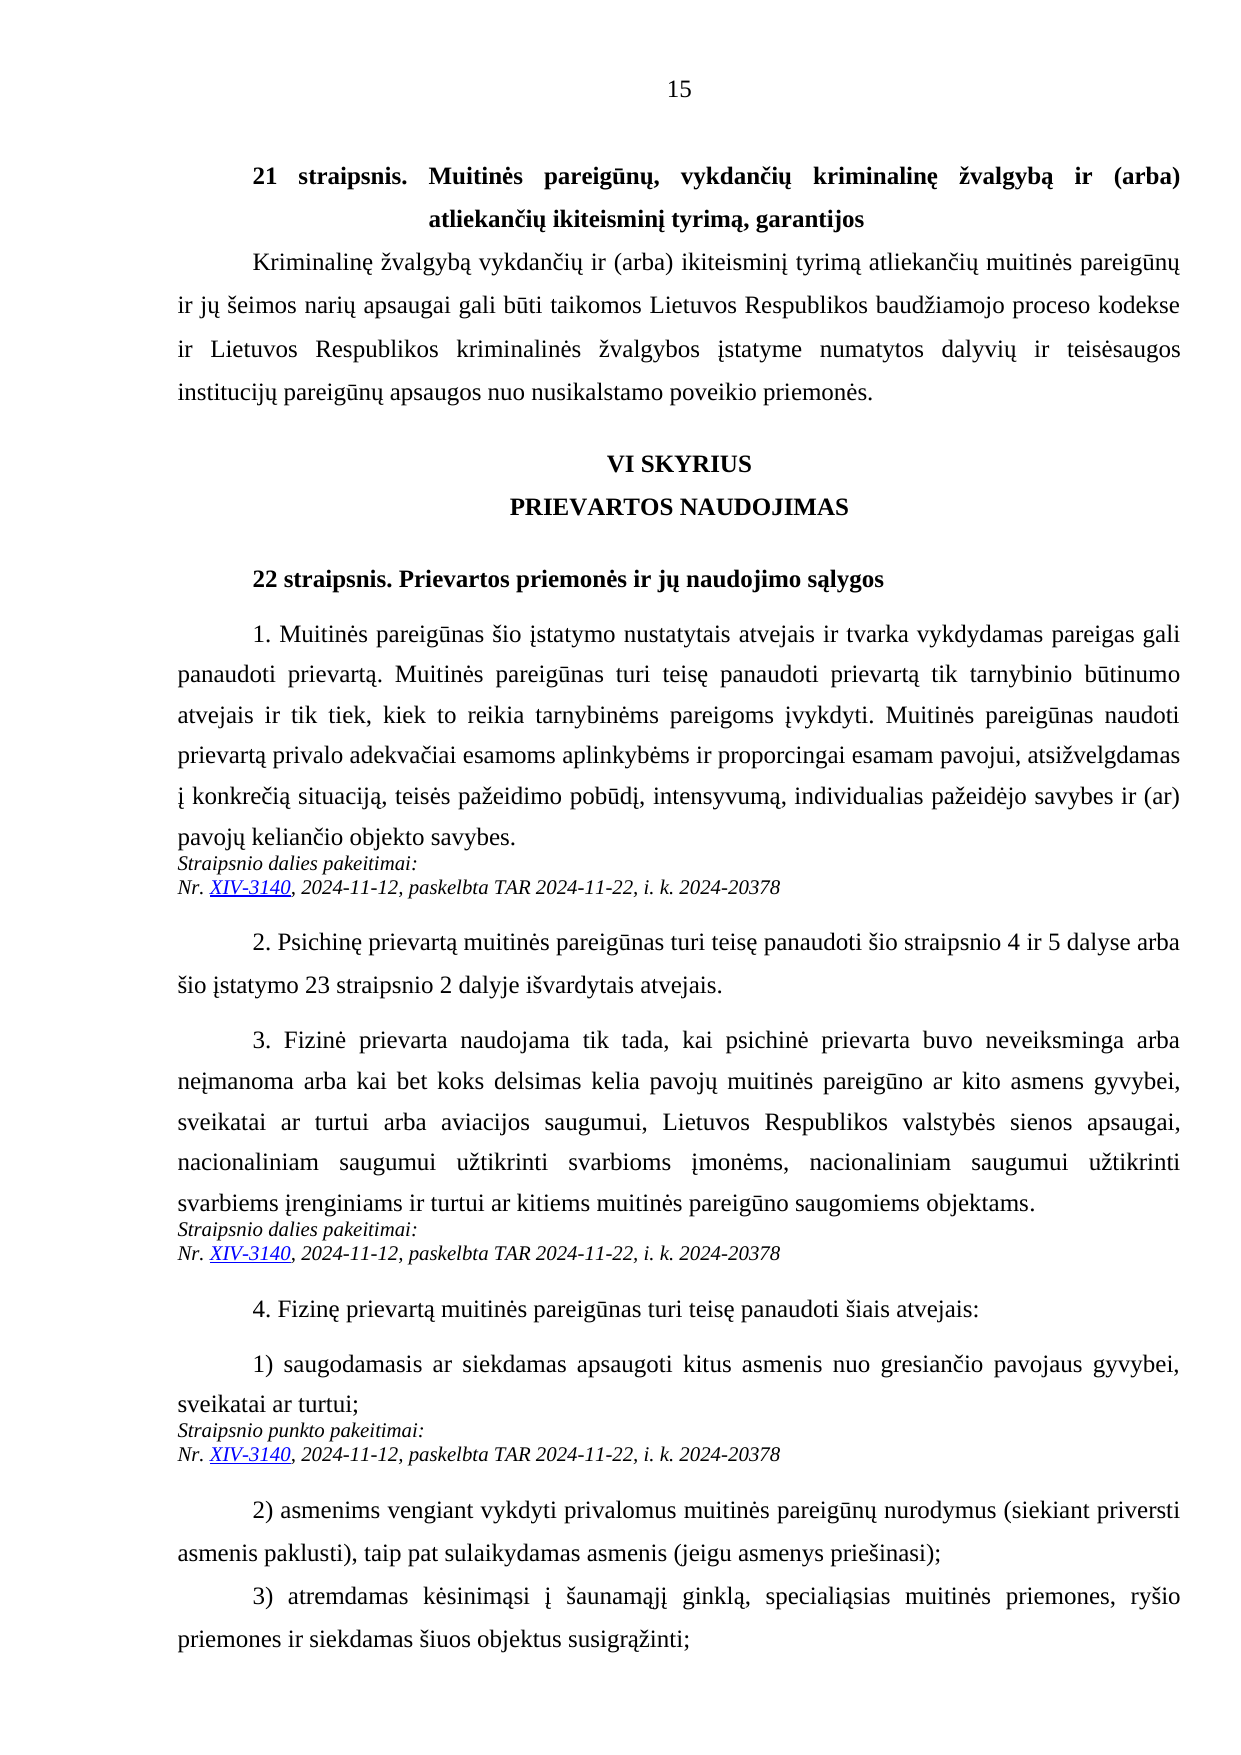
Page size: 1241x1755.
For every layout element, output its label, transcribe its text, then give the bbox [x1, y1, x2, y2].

text 1) saugodamasis ar siekdamas apsaugoti kitus asmenis nuo gresiančio pavojaus gyvybei, sveikatai ar turtui; [177, 1337, 1181, 1418]
text 21 straipsnis. Muitinės pareigūnų, vykdančių kriminalinę žvalgybą ir (arba) atliekančių ikiteisminį tyrimą, garantijos [252, 161, 1181, 233]
text Nr. XIV-3140, 2024-11-12, paskelbta TAR 2024-11-22, i. k. 2024-20378 [177, 1241, 1181, 1265]
text Straipsnio punkto pakeitimai: [177, 1418, 1181, 1442]
text Kriminalinę žvalgybą vykdančių ir (arba) ikiteisminį tyrimą atliekančių muitinės pareigūnų ir jų šeimos narių apsaugai gali būti taikomos Lietuvos Respublikos baudžiamojo proceso kodekse ir Lietuvos Respublikos kriminalinės žvalgybos įstatyme numatytos dalyvių ir teisėsaugos institucijų pareigūnų apsaugos nuo nusikalstamo poveikio priemonės. [177, 247, 1181, 406]
text 2) asmenims vengiant vykdyti privalomus muitinės pareigūnų nurodymus (siekiant priversti asmenis paklusti), taip pat sulaikydamas asmenis (jeigu asmenys priešinasi); [177, 1495, 1181, 1567]
text 2. Psichinę prievartą muitinės pareigūnas turi teisę panaudoti šio straipsnio 4 ir 5 dalyse arba šio įstatymo 23 straipsnio 2 dalyje išvardytais atvejais. [177, 927, 1181, 999]
text 4. Fizinę prievartą muitinės pareigūnas turi teisę panaudoti šiais atvejais: [177, 1294, 1181, 1322]
text Nr. XIV-3140, 2024-11-12, paskelbta TAR 2024-11-22, i. k. 2024-20378 [177, 875, 1181, 899]
text 1. Muitinės pareigūnas šio įstatymo nustatytais atvejais ir tvarka vykdydamas pareigas gali panaudoti prievartą. Muitinės pareigūnas turi teisę panaudoti prievartą tik tarnybinio būtinumo atvejais ir tik tiek, kiek to reikia tarnybinėms pareigoms įvykdyti. Muitinės pareigūnas naudoti prievartą privalo adekvačiai esamoms aplinkybėms ir proporcingai esamam pavojui, atsižvelgdamas į konkrečią situaciją, teisės pažeidimo pobūdį, intensyvumą, individualias pažeidėjo savybes ir (ar) pavojų keliančio objekto savybes. [177, 607, 1181, 851]
text 22 straipsnis. Prievartos priemonės ir jų naudojimo sąlygos [177, 564, 1181, 592]
text VI SKYRIUS [177, 449, 1181, 477]
text PRIEVARTOS NAUDOJIMAS [177, 492, 1181, 521]
text Straipsnio dalies pakeitimai: [177, 1217, 1181, 1241]
text 3. Fizinė prievarta naudojama tik tada, kai psichinė prievarta buvo neveiksminga arba neįmanoma arba kai bet koks delsimas kelia pavojų muitinės pareigūno ar kito asmens gyvybei, sveikatai ar turtui arba aviacijos saugumui, Lietuvos Respublikos valstybės sienos apsaugai, nacionaliniam saugumui užtikrinti svarbioms įmonėms, nacionaliniam saugumui užtikrinti svarbiems įrenginiams ir turtui ar kitiems muitinės pareigūno saugomiems objektams. [177, 1014, 1181, 1217]
text 3) atremdamas kėsinimąsi į šaunamąjį ginklą, specialiąsias muitinės priemones, ryšio priemones ir siekdamas šiuos objektus susigrąžinti; [177, 1581, 1181, 1653]
text Straipsnio dalies pakeitimai: [177, 851, 1181, 875]
text Nr. XIV-3140, 2024-11-12, paskelbta TAR 2024-11-22, i. k. 2024-20378 [177, 1442, 1181, 1466]
